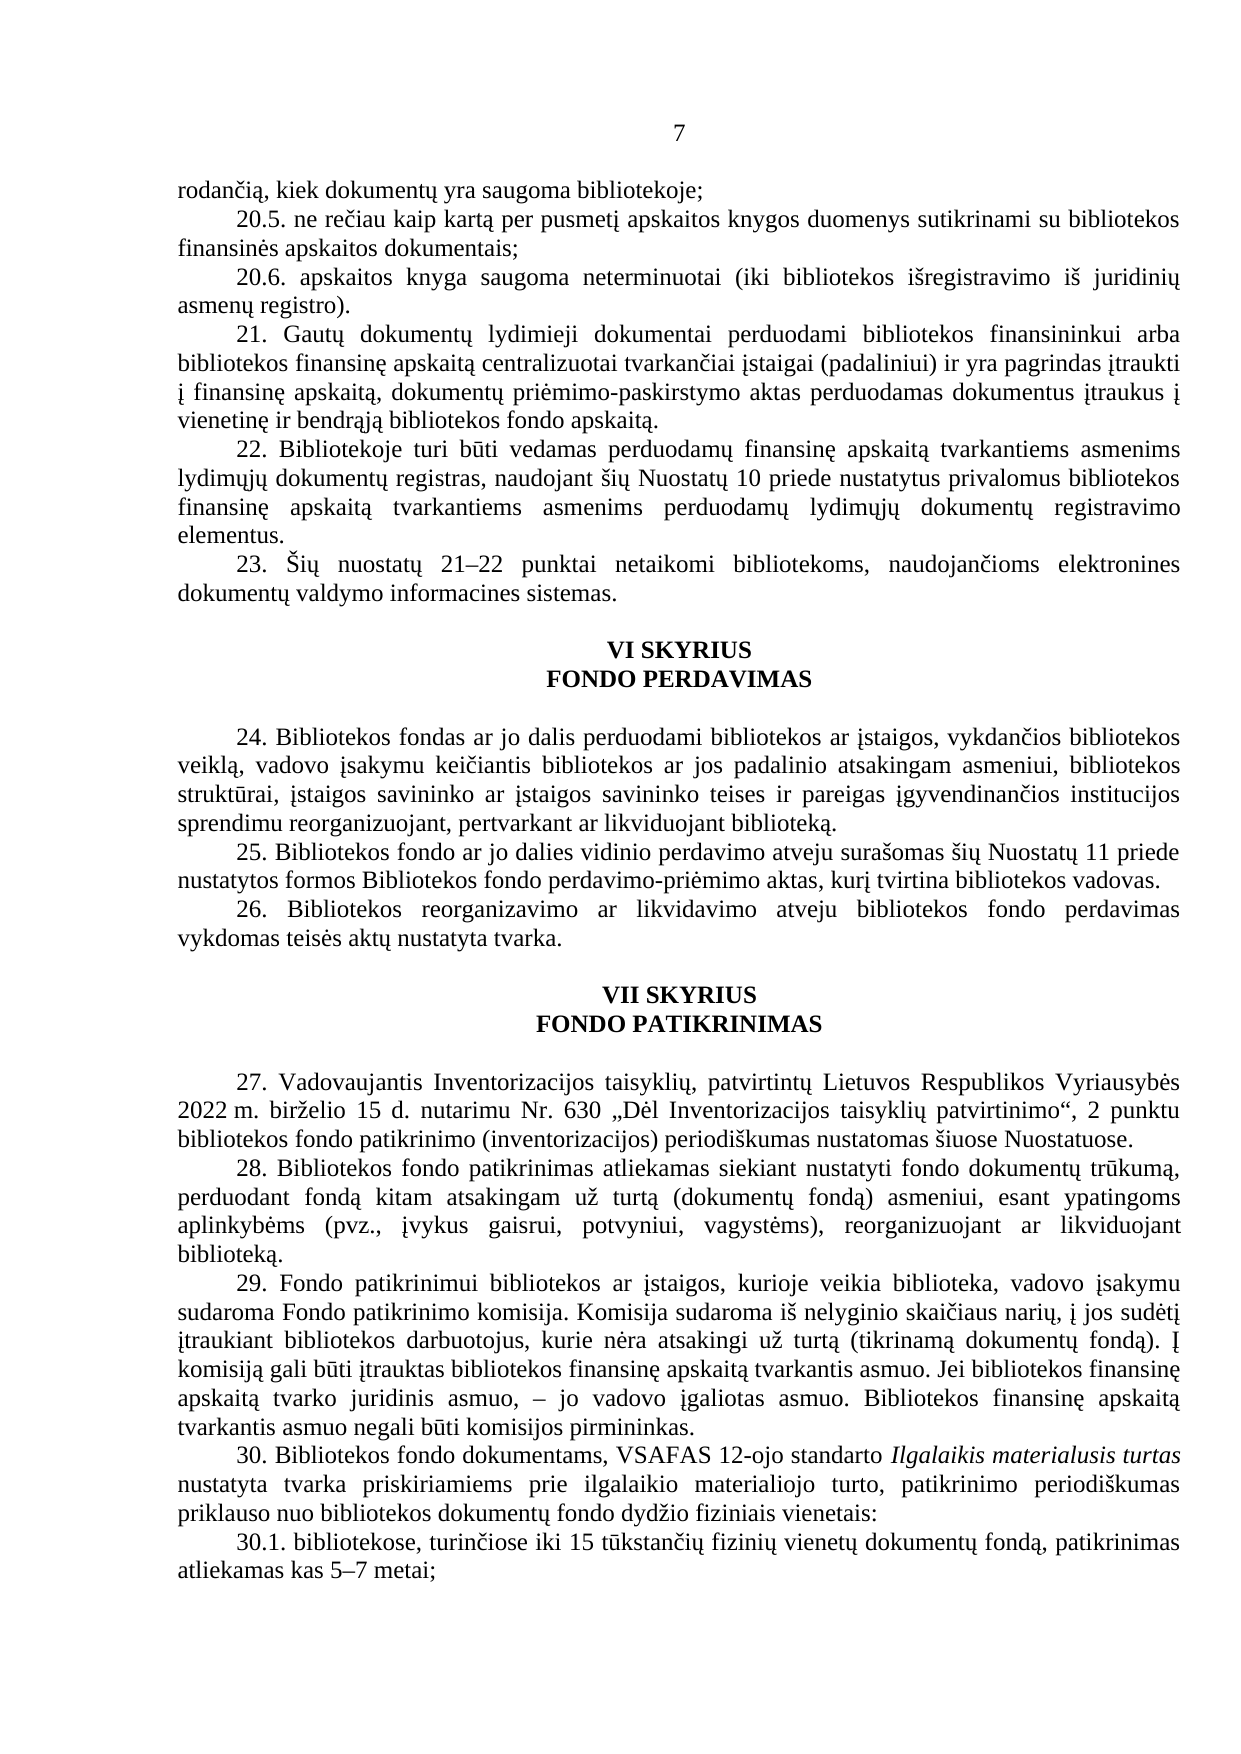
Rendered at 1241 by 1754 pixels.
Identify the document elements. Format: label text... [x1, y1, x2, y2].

text 20.6. apskaitos knyga saugoma neterminuotai (iki bibliotekos išregistravimo iš juridinių asmenų registro). [177, 262, 1181, 319]
text 30.1. bibliotekose, turinčiose iki 15 tūkstančių fizinių vienetų dokumentų fondą, patikrinimas atliekamas kas 5–7 metai; [177, 1527, 1181, 1584]
text 24. Bibliotekos fondas ar jo dalis perduodami bibliotekos ar įstaigos, vykdančios bibliotekos veiklą, vadovo įsakymu keičiantis bibliotekos ar jos padalinio atsakingam asmeniui, bibliotekos struktūrai, įstaigos savininko ar įstaigos savininko teises ir pareigas įgyvendinančios institucijos sprendimu reorganizuojant, pertvarkant ar likviduojant biblioteką. [177, 722, 1181, 837]
text 30. Bibliotekos fondo dokumentams, VSAFAS 12-ojo standarto Ilgalaikis materialusis turtas nustatyta tvarka priskiriamiems prie ilgalaikio materialiojo turto, patikrinimo periodiškumas priklauso nuo bibliotekos dokumentų fondo dydžio fiziniais vienetais: [177, 1441, 1181, 1527]
text 21. Gautų dokumentų lydimieji dokumentai perduodami bibliotekos finansininkui arba bibliotekos finansinę apskaitą centralizuotai tvarkančiai įstaigai (padaliniui) ir yra pagrindas įtraukti į finansinę apskaitą, dokumentų priėmimo-paskirstymo aktas perduodamas dokumentus įtraukus į vienetinę ir bendrąją bibliotekos fondo apskaitą. [177, 319, 1181, 434]
text VII SKYRIUS [177, 981, 1181, 1009]
text rodančią, kiek dokumentų yra saugoma bibliotekoje; [177, 176, 1181, 204]
text 23. Šių nuostatų 21–22 punktai netaikomi bibliotekoms, naudojančioms elektronines dokumentų valdymo informacines sistemas. [177, 549, 1181, 607]
text 29. Fondo patikrinimui bibliotekos ar įstaigos, kurioje veikia biblioteka, vadovo įsakymu sudaroma Fondo patikrinimo komisija. Komisija sudaroma iš nelyginio skaičiaus narių, į jos sudėtį įtraukiant bibliotekos darbuotojus, kurie nėra atsakingi už turtą (tikrinamą dokumentų fondą). Į komisiją gali būti įtrauktas bibliotekos finansinę apskaitą tvarkantis asmuo. Jei bibliotekos finansinę apskaitą tvarko juridinis asmuo, – jo vadovo įgaliotas asmuo. Bibliotekos finansinę apskaitą tvarkantis asmuo negali būti komisijos pirmininkas. [177, 1268, 1181, 1441]
text FONDO PERDAVIMAS [177, 664, 1181, 693]
text 20.5. ne rečiau kaip kartą per pusmetį apskaitos knygos duomenys sutikrinami su bibliotekos finansinės apskaitos dokumentais; [177, 204, 1181, 262]
text 27. Vadovaujantis Inventorizacijos taisyklių, patvirtintų Lietuvos Respublikos Vyriausybės 2022 m. birželio 15 d. nutarimu Nr. 630 „Dėl Inventorizacijos taisyklių patvirtinimo“, 2 punktu bibliotekos fondo patikrinimo (inventorizacijos) periodiškumas nustatomas šiuose Nuostatuose. [177, 1067, 1181, 1153]
text 25. Bibliotekos fondo ar jo dalies vidinio perdavimo atveju surašomas šių Nuostatų 11 priede nustatytos formos Bibliotekos fondo perdavimo-priėmimo aktas, kurį tvirtina bibliotekos vadovas. [177, 837, 1181, 894]
text VI SKYRIUS [177, 636, 1181, 664]
text 26. Bibliotekos reorganizavimo ar likvidavimo atveju bibliotekos fondo perdavimas vykdomas teisės aktų nustatyta tvarka. [177, 894, 1181, 952]
text 28. Bibliotekos fondo patikrinimas atliekamas siekiant nustatyti fondo dokumentų trūkumą, perduodant fondą kitam atsakingam už turtą (dokumentų fondą) asmeniui, esant ypatingoms aplinkybėms (pvz., įvykus gaisrui, potvyniui, vagystėms), reorganizuojant ar likviduojant biblioteką. [177, 1153, 1181, 1268]
text FONDO PATIKRINIMAS [177, 1009, 1181, 1038]
text 22. Bibliotekoje turi būti vedamas perduodamų finansinę apskaitą tvarkantiems asmenims lydimųjų dokumentų registras, naudojant šių Nuostatų 10 priede nustatytus privalomus bibliotekos finansinę apskaitą tvarkantiems asmenims perduodamų lydimųjų dokumentų registravimo elementus. [177, 434, 1181, 549]
